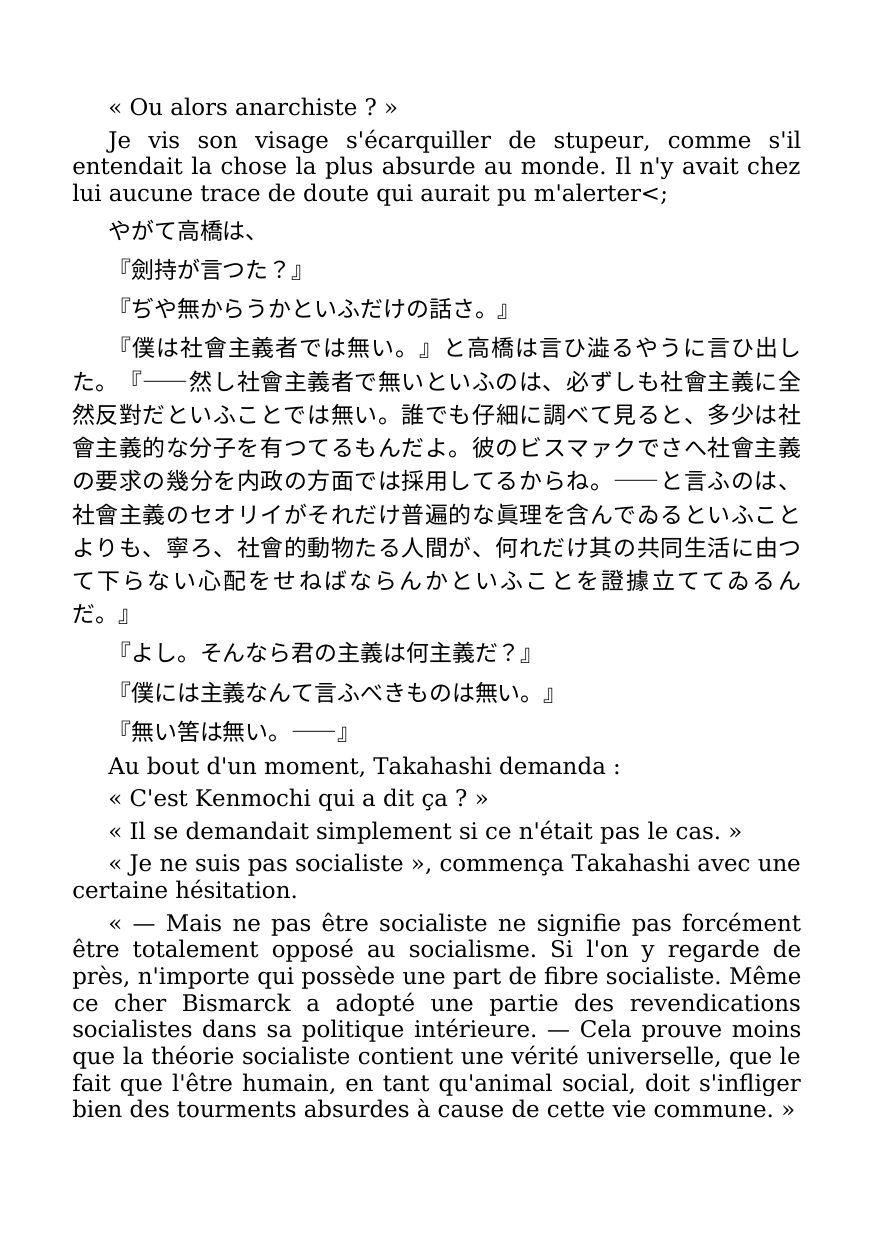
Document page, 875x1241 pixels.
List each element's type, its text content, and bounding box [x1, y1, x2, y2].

text « Je ne suis pas socialiste », commença Takahashi avec une certaine hésitation. [72, 851, 802, 904]
text « C'est Kenmochi qui a dit ça ? » [72, 785, 802, 812]
text 『よし。そんなら君の主義は何主義だ？』 [72, 635, 802, 668]
text 『劍持が言つた？』 [72, 252, 802, 285]
text « Il se demandait simplement si ce n'était pas le cas. » [72, 818, 802, 845]
text 『僕は社會主義者では無い。』と高橋は言ひ澁るやうに言ひ出した。『――然し社會主義者で無いといふのは、必ずしも社會主義に全然反對だといふことでは無い。誰でも仔細に調べて見ると、多少は社會主義的な分子を有つてるもんだよ。彼のビスマァクでさへ社會主義の要求の幾分を内政の方面では採用してるからね。――と言ふのは、社會主義のセオリイがそれだけ普遍的な眞理を含んでゐるといふことよりも、寧ろ、社會的動物たる人間が、何れだけ其の共同生活に由つて下らない心配をせねばならんかといふことを證據立ててゐるんだ。』 [72, 330, 802, 629]
text « — Mais ne pas être socialiste ne signifie pas forcément être totalement opposé au socialisme. Si l'on y regarde de près, n'importe qui possède une part de fibre socialiste. Même ce cher Bismarck a adopté une partie des revendications socialistes dans sa politique intérieure. — Cela prouve moins que la théorie socialiste contient une vérité universelle, que le fait que l'être humain, en tant qu'animal social, doit s'infliger bien des tourments absurdes à cause de cette vie commune. » [72, 910, 802, 1123]
text Je vis son visage s'écarquiller de stupeur, comme s'il entendait la chose la plus absurde au monde. Il n'y avait chez lui aucune trace de doute qui aurait pu m'alerter<; [72, 127, 802, 207]
text 『無い筈は無い。――』 [72, 714, 802, 747]
text 『僕には主義なんて言ふべきものは無い。』 [72, 674, 802, 708]
text 『ぢや無からうかといふだけの話さ。』 [72, 291, 802, 324]
text やがて高橋は、 [72, 213, 802, 246]
text « Ou alors anarchiste ? » [72, 94, 802, 121]
text Au bout d'un moment, Takahashi demanda : [72, 753, 802, 779]
